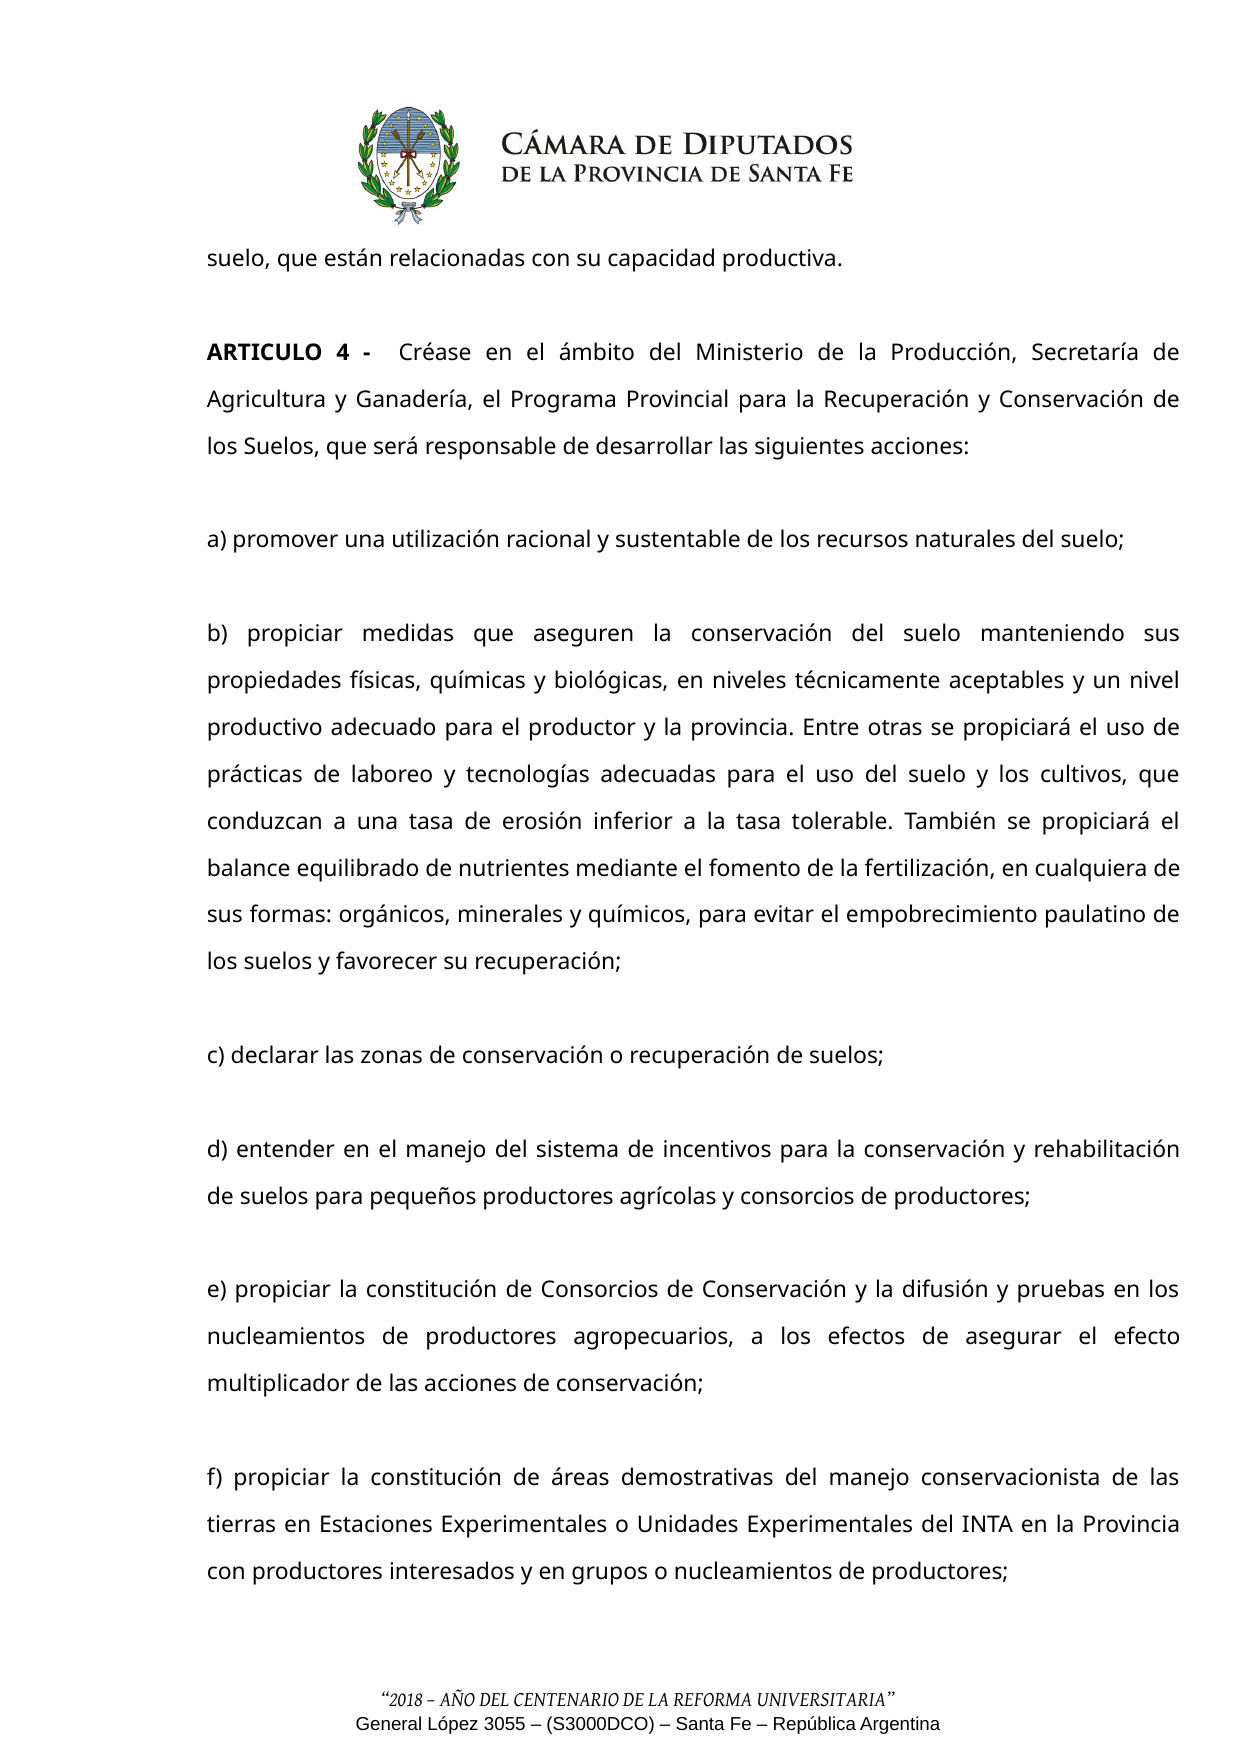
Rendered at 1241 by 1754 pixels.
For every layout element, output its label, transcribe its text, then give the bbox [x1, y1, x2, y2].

text suelo, que están relacionadas con su capacidad productiva. [207, 242, 1181, 273]
text e) propiciar la constitución de Consorcios de Conservación y la difusión y pruebas en los nucleamientos de productores agropecuarios, a los efectos de asegurar el efecto multiplicador de las acciones de conservación; [207, 1273, 1181, 1398]
text b) propiciar medidas que aseguren la conservación del suelo manteniendo sus propiedades físicas, químicas y biológicas, en niveles técnicamente aceptables y un nivel productivo adecuado para el productor y la provincia. Entre otras se propiciará el uso de prácticas de laboreo y tecnologías adecuadas para el uso del suelo y los cultivos, que conduzcan a una tasa de erosión inferior a la tasa tolerable. También se propiciará el balance equilibrado de nutrientes mediante el fomento de la fertilización, en cualquiera de sus formas: orgánicos, minerales y químicos, para evitar el empobrecimiento paulatino de los suelos y favorecer su recuperación; [207, 617, 1181, 977]
text d) entender en el manejo del sistema de incentivos para la conservación y rehabilitación de suelos para pequeños productores agrícolas y consorcios de productores; [207, 1133, 1181, 1211]
text c) declarar las zonas de conservación o recuperación de suelos; [207, 1039, 1181, 1070]
text ARTICULO 4 - Créase en el ámbito del Ministerio de la Producción, Secretaría de Agricultura y Ganadería, el Programa Provincial para la Recuperación y Conservación de los Suelos, que será responsable de desarrollar las siguientes acciones: [207, 336, 1181, 461]
text f) propiciar la constitución de áreas demostrativas del manejo conservacionista de las tierras en Estaciones Experimentales o Unidades Experimentales del INTA en la Provincia con productores interesados y en grupos o nucleamientos de productores; [207, 1461, 1181, 1586]
picture [357, 107, 853, 229]
text a) promover una utilización racional y sustentable de los recursos naturales del suelo; [207, 523, 1181, 555]
